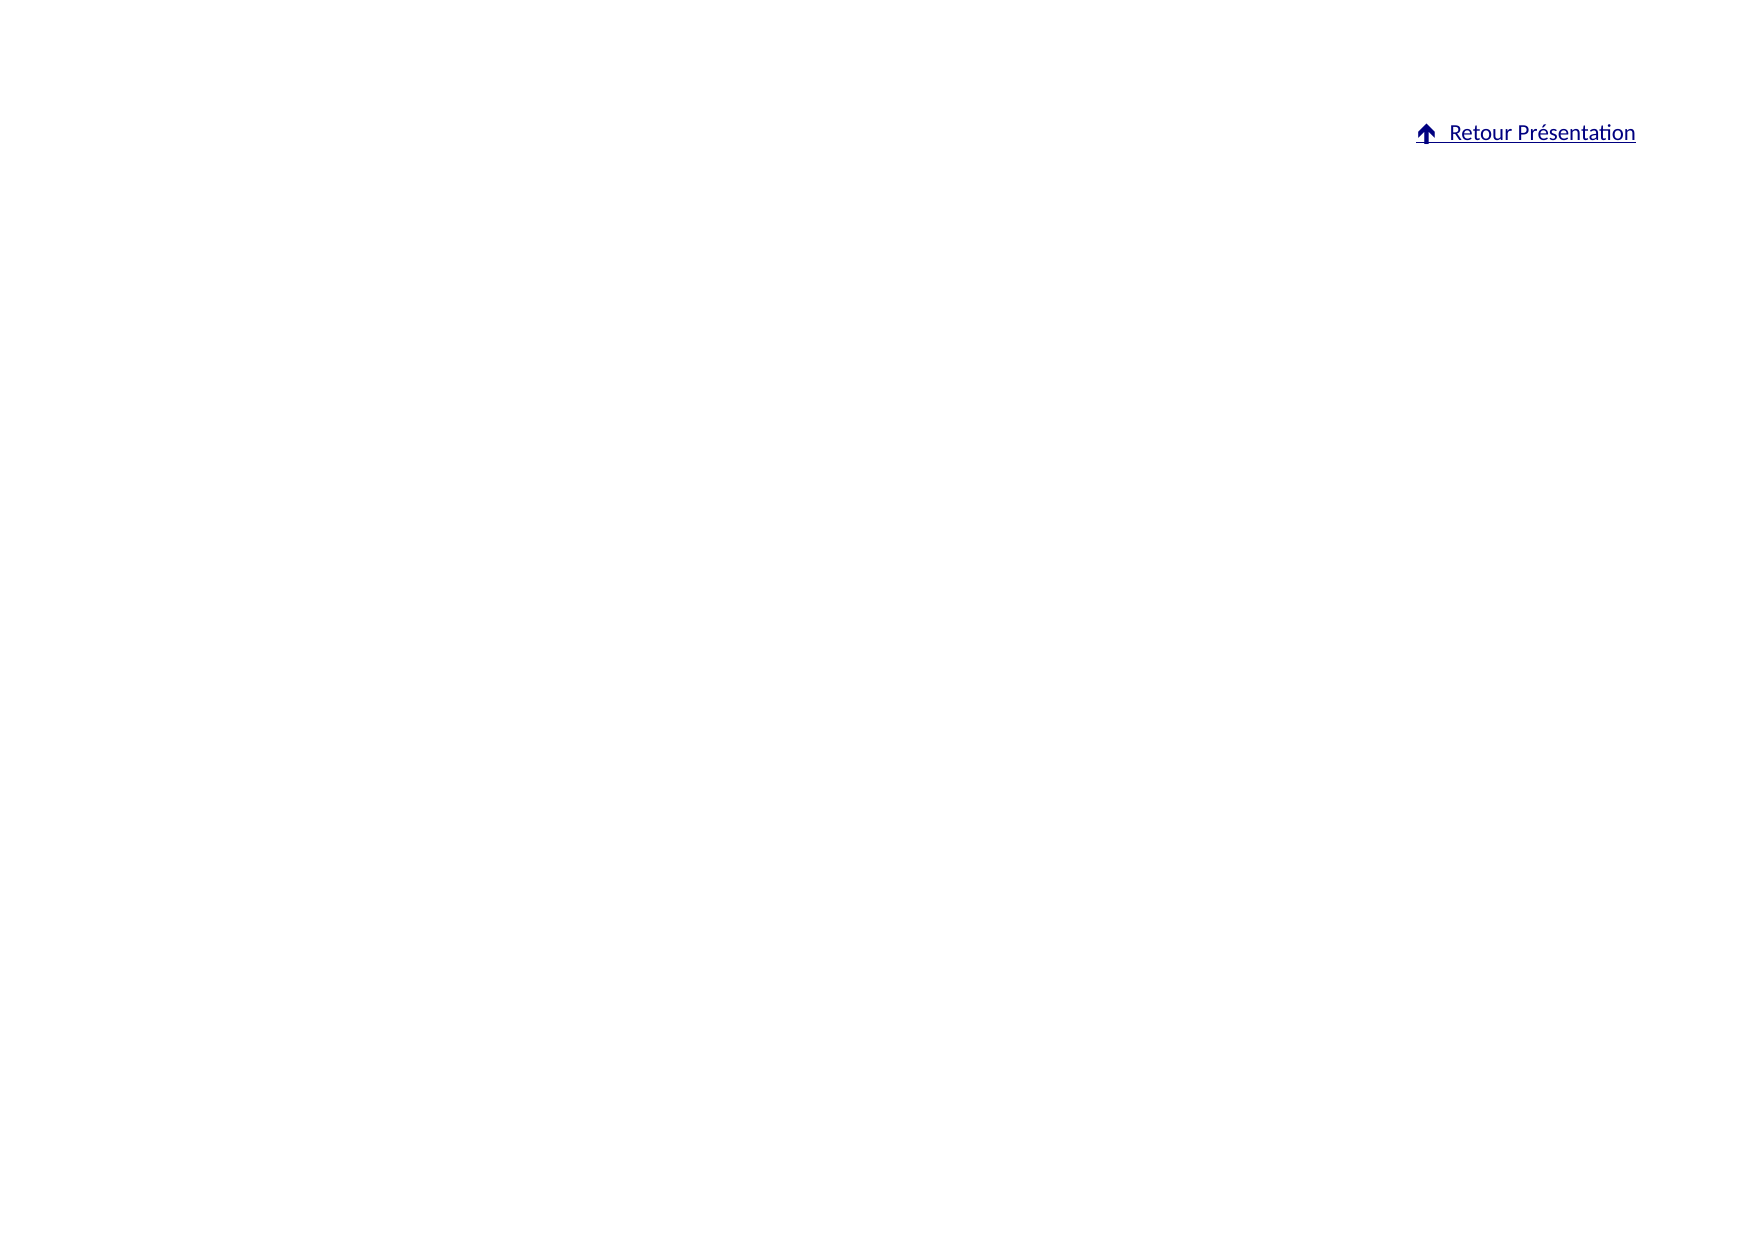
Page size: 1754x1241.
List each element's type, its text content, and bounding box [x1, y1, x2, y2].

text  Retour Présentation [118, 118, 1636, 146]
